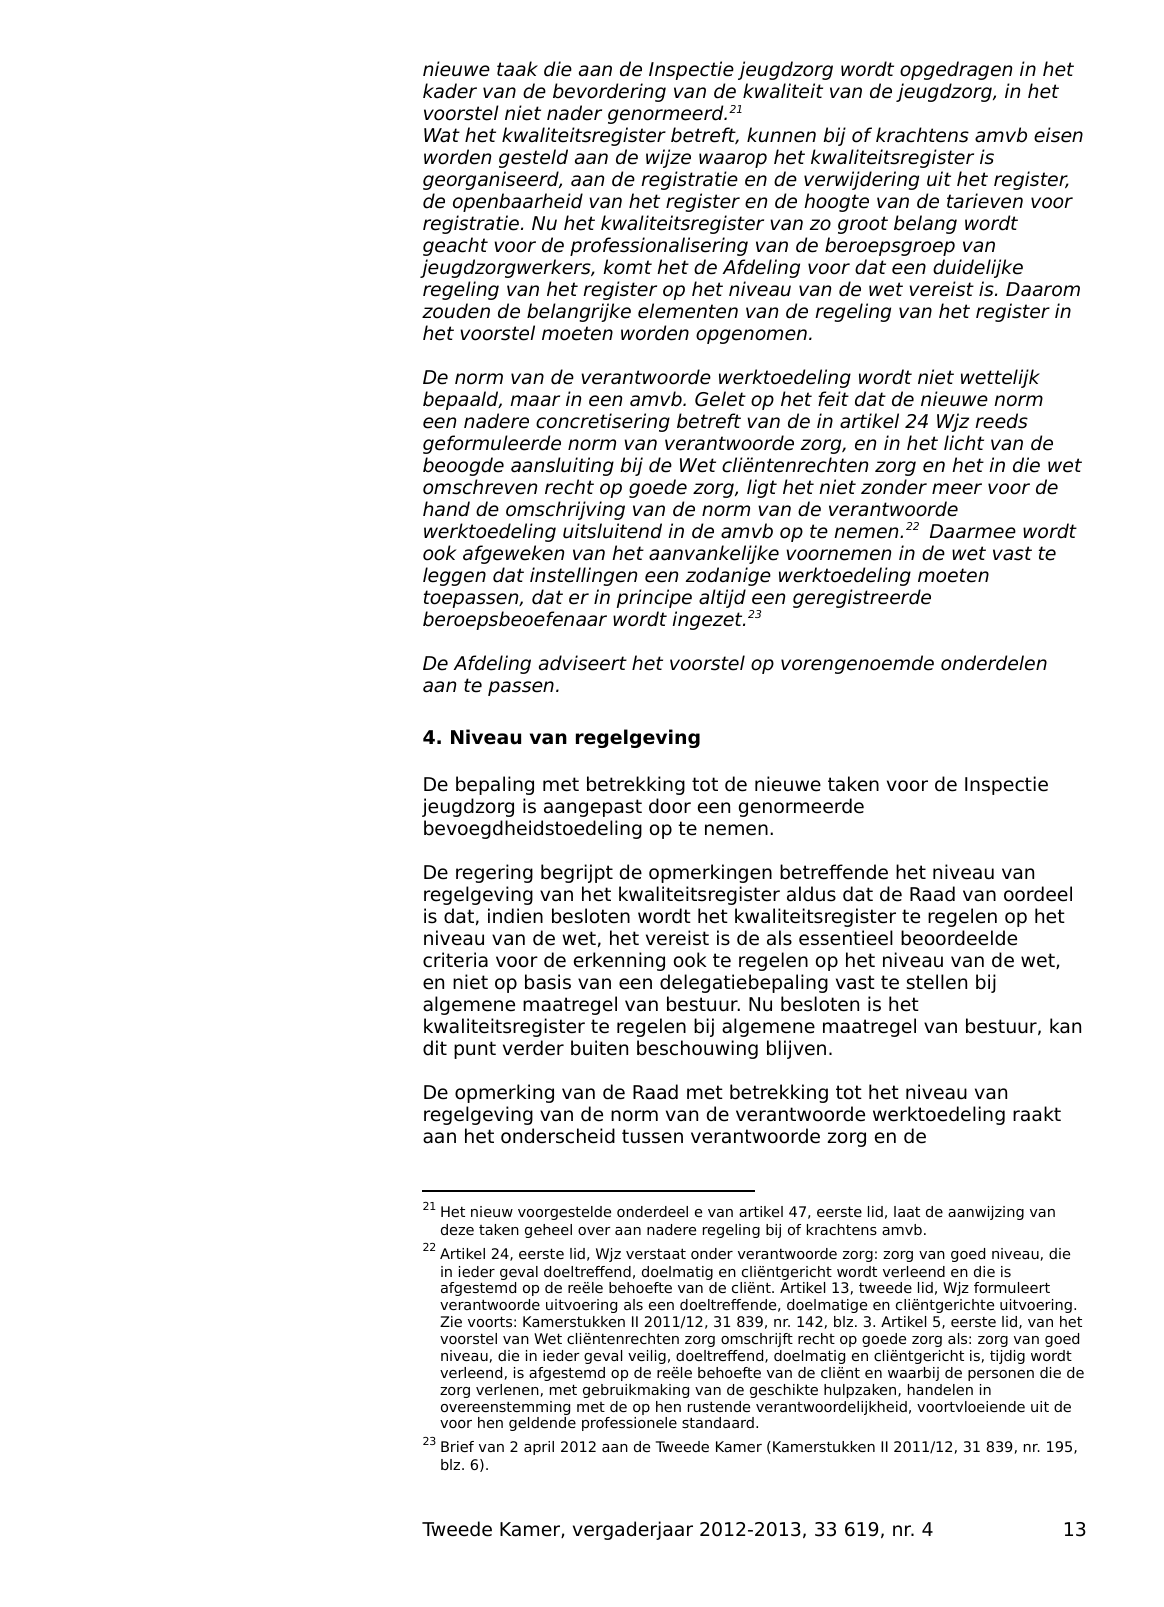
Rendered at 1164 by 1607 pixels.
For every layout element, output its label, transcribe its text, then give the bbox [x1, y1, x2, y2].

text De norm van de verantwoorde werktoedeling wordt niet wettelijk bepaald, maar in een amvb. Gelet op het feit dat de nieuwe norm een nadere concretisering betreft van de in artikel 24 Wjz reeds geformuleerde norm van verantwoorde zorg, en in het licht van de beoogde aansluiting bij de Wet cliëntenrechten zorg en het in die wet omschreven recht op goede zorg, ligt het niet zonder meer voor de hand de omschrijving van de norm van de verantwoorde werktoedeling uitsluitend in de amvb op te nemen. Daarmee wordt ook afgeweken van het aanvankelijke voornemen in de wet vast te leggen dat instellingen een zodanige werktoedeling moeten toepassen, dat er in principe altijd een geregistreerde beroepsbeoefenaar wordt ingezet. [422, 367, 1087, 631]
text Wat het kwaliteitsregister betreft, kunnen bij of krachtens amvb eisen worden gesteld aan de wijze waarop het kwaliteitsregister is georganiseerd, aan de registratie en de verwijdering uit het register, de openbaarheid van het register en de hoogte van de tarieven voor registratie. Nu het kwaliteitsregister van zo groot belang wordt geacht voor de professionalisering van de beroepsgroep van jeugdzorgwerkers, komt het de Afdeling voor dat een duidelijke regeling van het register op het niveau van de wet vereist is. Daarom zouden de belangrijke elementen van de regeling van het register in het voorstel moeten worden opgenomen. [422, 125, 1087, 345]
subtitle 4. Niveau van regelgeving [422, 727, 1087, 749]
text nieuwe taak die aan de Inspectie jeugdzorg wordt opgedragen in het kader van de bevordering van de kwaliteit van de jeugdzorg, in het voorstel niet nader genormeerd. [422, 59, 1087, 125]
text De regering begrijpt de opmerkingen betreffende het niveau van regelgeving van het kwaliteitsregister aldus dat de Raad van oordeel is dat, indien besloten wordt het kwaliteitsregister te regelen op het niveau van de wet, het vereist is de als essentieel beoordeelde criteria voor de erkenning ook te regelen op het niveau van de wet, en niet op basis van een delegatiebepaling vast te stellen bij algemene maatregel van bestuur. Nu besloten is het kwaliteitsregister te regelen bij algemene maatregel van bestuur, kan dit punt verder buiten beschouwing blijven. [422, 862, 1087, 1060]
text De Afdeling adviseert het voorstel op vorengenoemde onderdelen aan te passen. [422, 653, 1087, 697]
text Brief van 2 april 2012 aan de Tweede Kamer (Kamerstukken II 2011/12, 31 839, nr. 195, blz. 6). [422, 1435, 1087, 1474]
text Artikel 24, eerste lid, Wjz verstaat onder verantwoorde zorg: zorg van goed niveau, die in ieder geval doeltreffend, doelmatig en cliëntgericht wordt verleend en die is afgestemd op de reële behoefte van de cliënt. Artikel 13, tweede lid, Wjz formuleert verantwoorde uitvoering als een doeltreffende, doelmatige en cliëntgerichte uitvoering. Zie voorts: Kamerstukken II 2011/12, 31 839, nr. 142, blz. 3. Artikel 5, eerste lid, van het voorstel van Wet cliëntenrechten zorg omschrijft recht op goede zorg als: zorg van goed niveau, die in ieder geval veilig, doeltreffend, doelmatig en cliëntgericht is, tijdig wordt verleend, is afgestemd op de reële behoefte van de cliënt en waarbij de personen die de zorg verlenen, met gebruikmaking van de geschikte hulpzaken, handelen in overeenstemming met de op hen rustende verantwoordelijkheid, voortvloeiende uit de voor hen geldende professionele standaard. [422, 1242, 1087, 1432]
text De bepaling met betrekking tot de nieuwe taken voor de Inspectie jeugdzorg is aangepast door een genormeerde bevoegdheidstoedeling op te nemen. [422, 774, 1087, 840]
text Het nieuw voorgestelde onderdeel e van artikel 47, eerste lid, laat de aanwijzing van deze taken geheel over aan nadere regeling bij of krachtens amvb. [422, 1200, 1087, 1239]
text De opmerking van de Raad met betrekking tot het niveau van regelgeving van de norm van de verantwoorde werktoedeling raakt aan het onderscheid tussen verantwoorde zorg en de [422, 1082, 1087, 1148]
